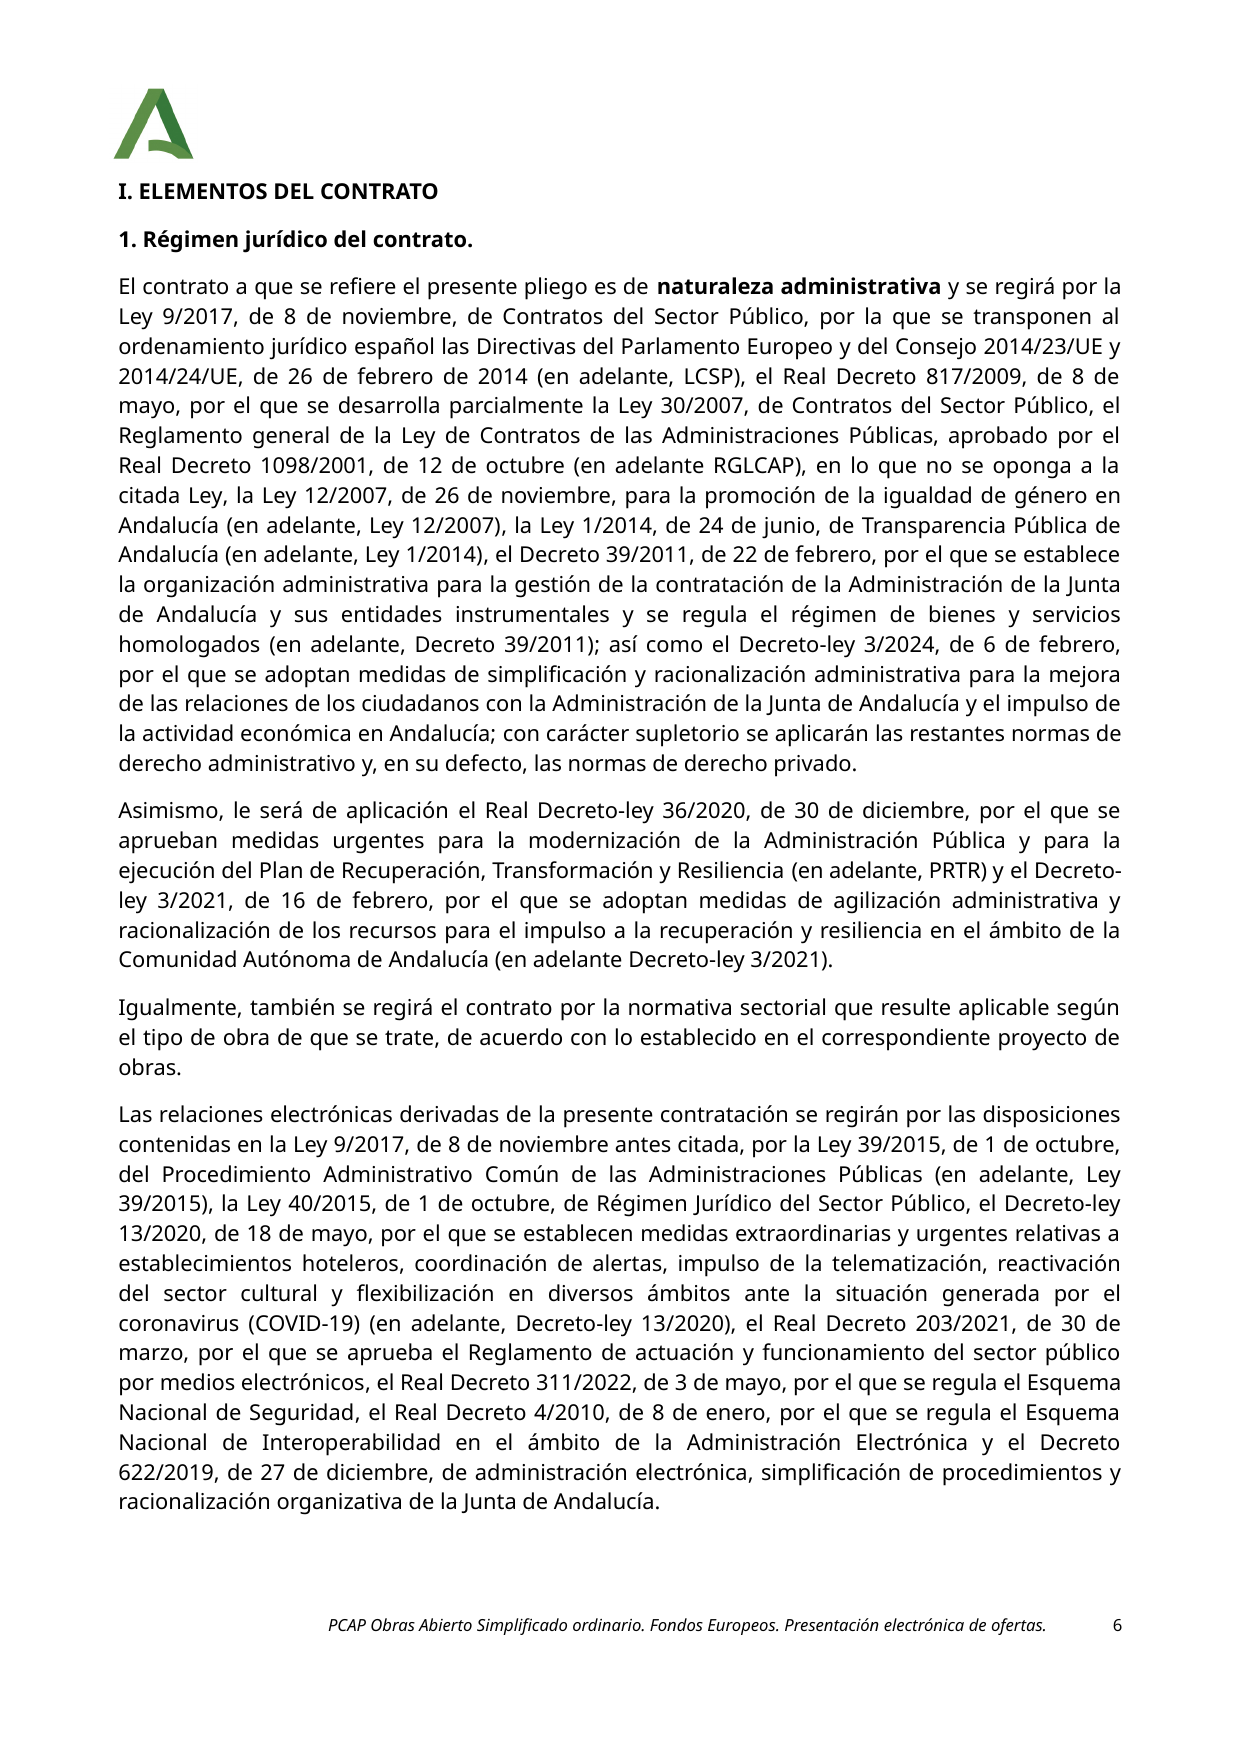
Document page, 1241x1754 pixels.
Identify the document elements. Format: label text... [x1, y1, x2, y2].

picture [109, 84, 198, 163]
text Igualmente, también se regirá el contrato por la normativa sectorial que resulte aplicable según el tipo de obra de que se trate, de acuerdo con lo establecido en el correspondiente proyecto de obras. [118, 992, 1122, 1081]
subtitle I. ELEMENTOS DEL CONTRATO [118, 176, 1122, 206]
text El contrato a que se refiere el presente pliego es de naturaleza administrativa y se regirá por la Ley 9/2017, de 8 de noviembre, de Contratos del Sector Público, por la que se transponen al ordenamiento jurídico español las Directivas del Parlamento Europeo y del Consejo 2014/23/UE y 2014/24/UE, de 26 de febrero de 2014 (en adelante, LCSP), el Real Decreto 817/2009, de 8 de mayo, por el que se desarrolla parcialmente la Ley 30/2007, de Contratos del Sector Público, el Reglamento general de la Ley de Contratos de las Administraciones Públicas, aprobado por el Real Decreto 1098/2001, de 12 de octubre (en adelante RGLCAP), en lo que no se oponga a la citada Ley, la Ley 12/2007, de 26 de noviembre, para la promoción de la igualdad de género en Andalucía (en adelante, Ley 12/2007), la Ley 1/2014, de 24 de junio, de Transparencia Pública de Andalucía (en adelante, Ley 1/2014), el Decreto 39/2011, de 22 de febrero, por el que se establece la organización administrativa para la gestión de la contratación de la Administración de la Junta de Andalucía y sus entidades instrumentales y se regula el régimen de bienes y servicios homologados (en adelante, Decreto 39/2011); así como el Decreto-ley 3/2024, de 6 de febrero, por el que se adoptan medidas de simplificación y racionalización administrativa para la mejora de las relaciones de los ciudadanos con la Administración de la Junta de Andalucía y el impulso de la actividad económica en Andalucía; con carácter supletorio se aplicarán las restantes normas de derecho administrativo y, en su defecto, las normas de derecho privado. [118, 271, 1122, 778]
subtitle 1. Régimen jurídico del contrato. [118, 224, 1122, 254]
text Asimismo, le será de aplicación el Real Decreto-ley 36/2020, de 30 de diciembre, por el que se aprueban medidas urgentes para la modernización de la Administración Pública y para la ejecución del Plan de Recuperación, Transformación y Resiliencia (en adelante, PRTR) y el Decreto-ley 3/2021, de 16 de febrero, por el que se adoptan medidas de agilización administrativa y racionalización de los recursos para el impulso a la recuperación y resiliencia en el ámbito de la Comunidad Autónoma de Andalucía (en adelante Decreto-ley 3/2021). [118, 796, 1122, 974]
text Las relaciones electrónicas derivadas de la presente contratación se regirán por las disposiciones contenidas en la Ley 9/2017, de 8 de noviembre antes citada, por la Ley 39/2015, de 1 de octubre, del Procedimiento Administrativo Común de las Administraciones Públicas (en adelante, Ley 39/2015), la Ley 40/2015, de 1 de octubre, de Régimen Jurídico del Sector Público, el Decreto-ley 13/2020, de 18 de mayo, por el que se establecen medidas extraordinarias y urgentes relativas a establecimientos hoteleros, coordinación de alertas, impulso de la telematización, reactivación del sector cultural y flexibilización en diversos ámbitos ante la situación generada por el coronavirus (COVID-19) (en adelante, Decreto-ley 13/2020), el Real Decreto 203/2021, de 30 de marzo, por el que se aprueba el Reglamento de actuación y funcionamiento del sector público por medios electrónicos, el Real Decreto 311/2022, de 3 de mayo, por el que se regula el Esquema Nacional de Seguridad, el Real Decreto 4/2010, de 8 de enero, por el que se regula el Esquema Nacional de Interoperabilidad en el ámbito de la Administración Electrónica y el Decreto 622/2019, de 27 de diciembre, de administración electrónica, simplificación de procedimientos y racionalización organizativa de la Junta de Andalucía. [118, 1099, 1122, 1516]
